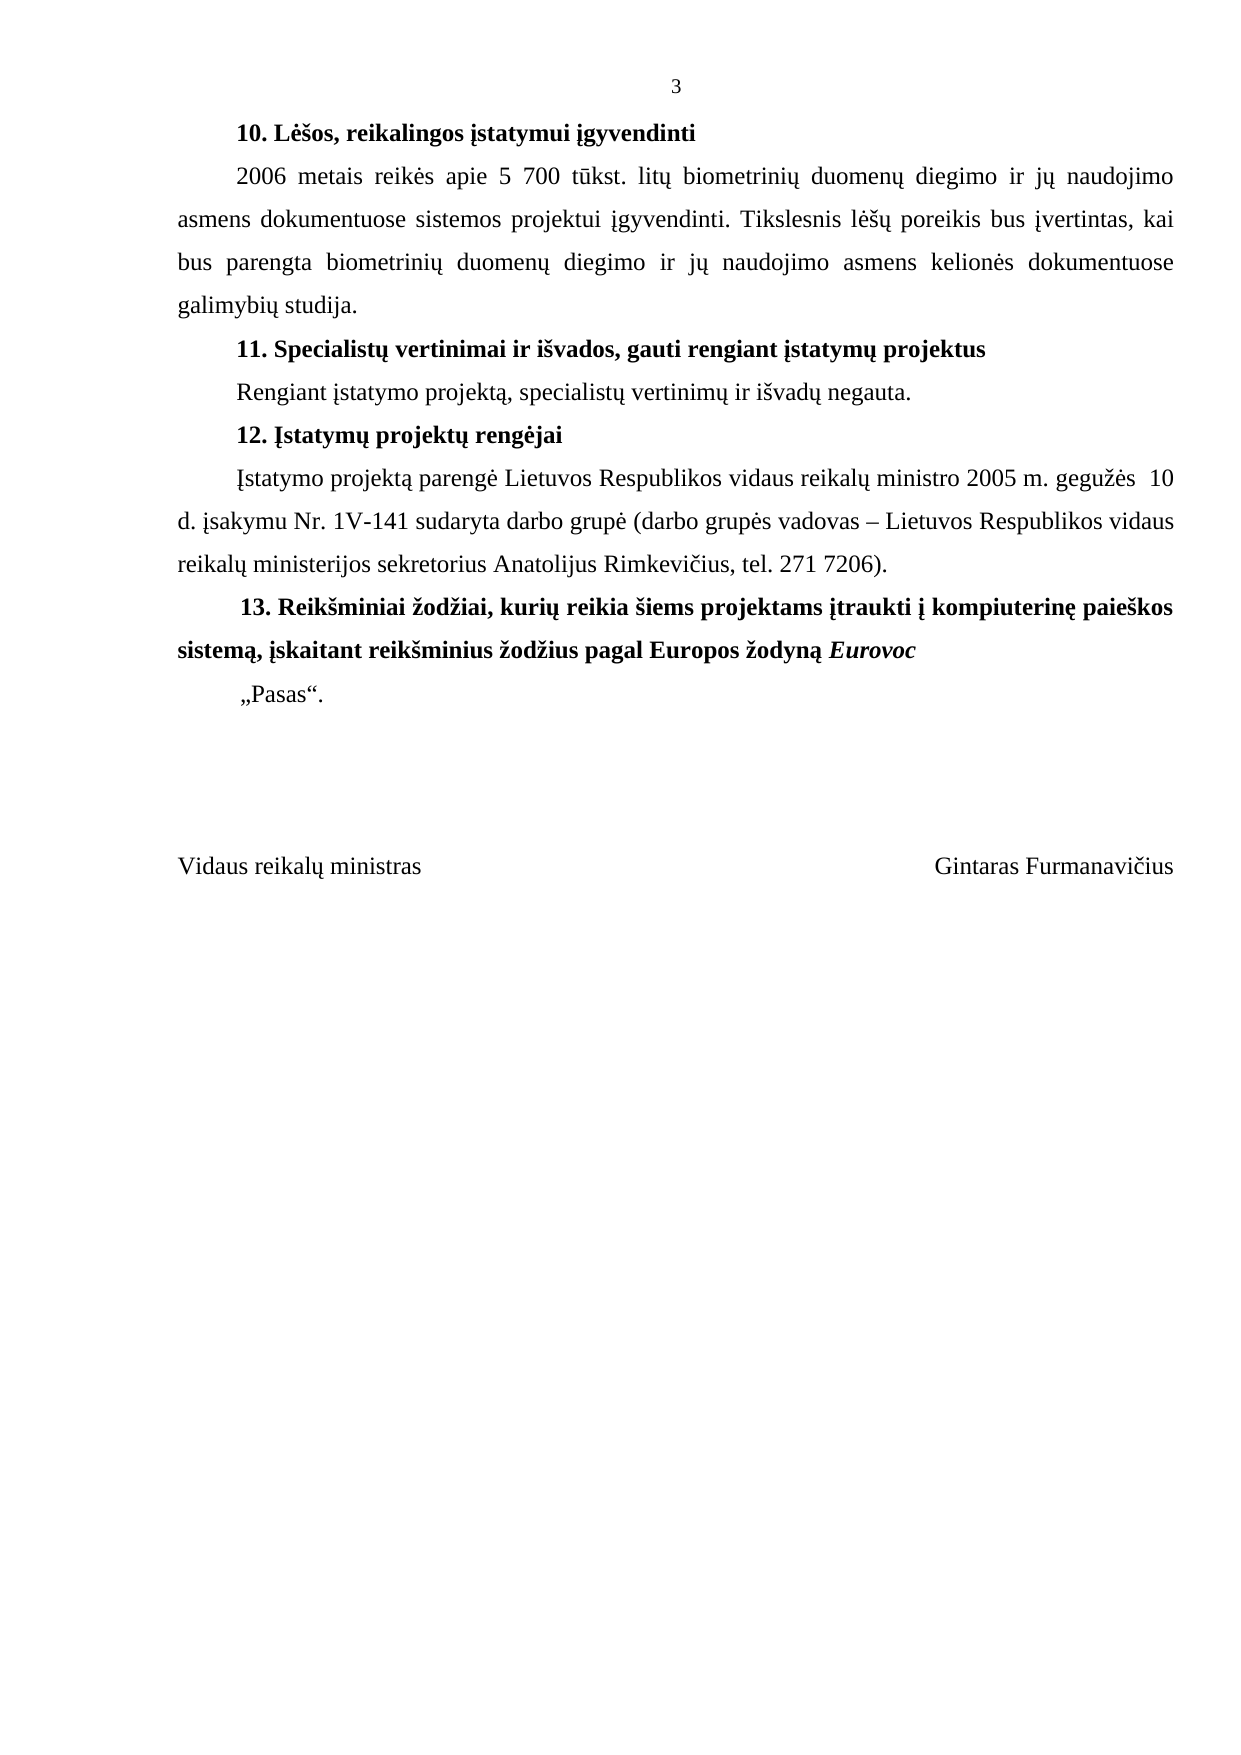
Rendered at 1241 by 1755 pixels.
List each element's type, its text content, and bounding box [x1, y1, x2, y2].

text 13. Reikšminiai žodžiai, kurių reikia šiems projektams įtraukti į kompiuterinę paieškos sistemą, įskaitant reikšminius žodžius pagal Europos žodyną Eurovoc [177, 592, 1175, 664]
text 11. Specialistų vertinimai ir išvados, gauti rengiant įstatymų projektus [177, 334, 1175, 362]
text 2006 metais reikės apie 5 700 tūkst. litų biometrinių duomenų diegimo ir jų naudojimo asmens dokumentuose sistemos projektui įgyvendinti. Tikslesnis lėšų poreikis bus įvertintas, kai bus parengta biometrinių duomenų diegimo ir jų naudojimo asmens kelionės dokumentuose galimybių studija. [177, 161, 1175, 319]
text Įstatymo projektą parengė Lietuvos Respublikos vidaus reikalų ministro 2005 m. gegužės 10 d. įsakymu Nr. 1V-141 sudaryta darbo grupė (darbo grupės vadovas – Lietuvos Respublikos vidaus reikalų ministerijos sekretorius Anatolijus Rimkevičius, tel. 271 7206). [177, 463, 1175, 578]
text „Pasas“. [177, 679, 1175, 707]
text 12. Įstatymų projektų rengėjai [177, 420, 1175, 449]
text Vidaus reikalų ministras Gintaras Furmanavičius [177, 851, 1175, 880]
text Rengiant įstatymo projektą, specialistų vertinimų ir išvadų negauta. [177, 377, 1175, 406]
text 10. Lėšos, reikalingos įstatymui įgyvendinti [177, 118, 1175, 147]
